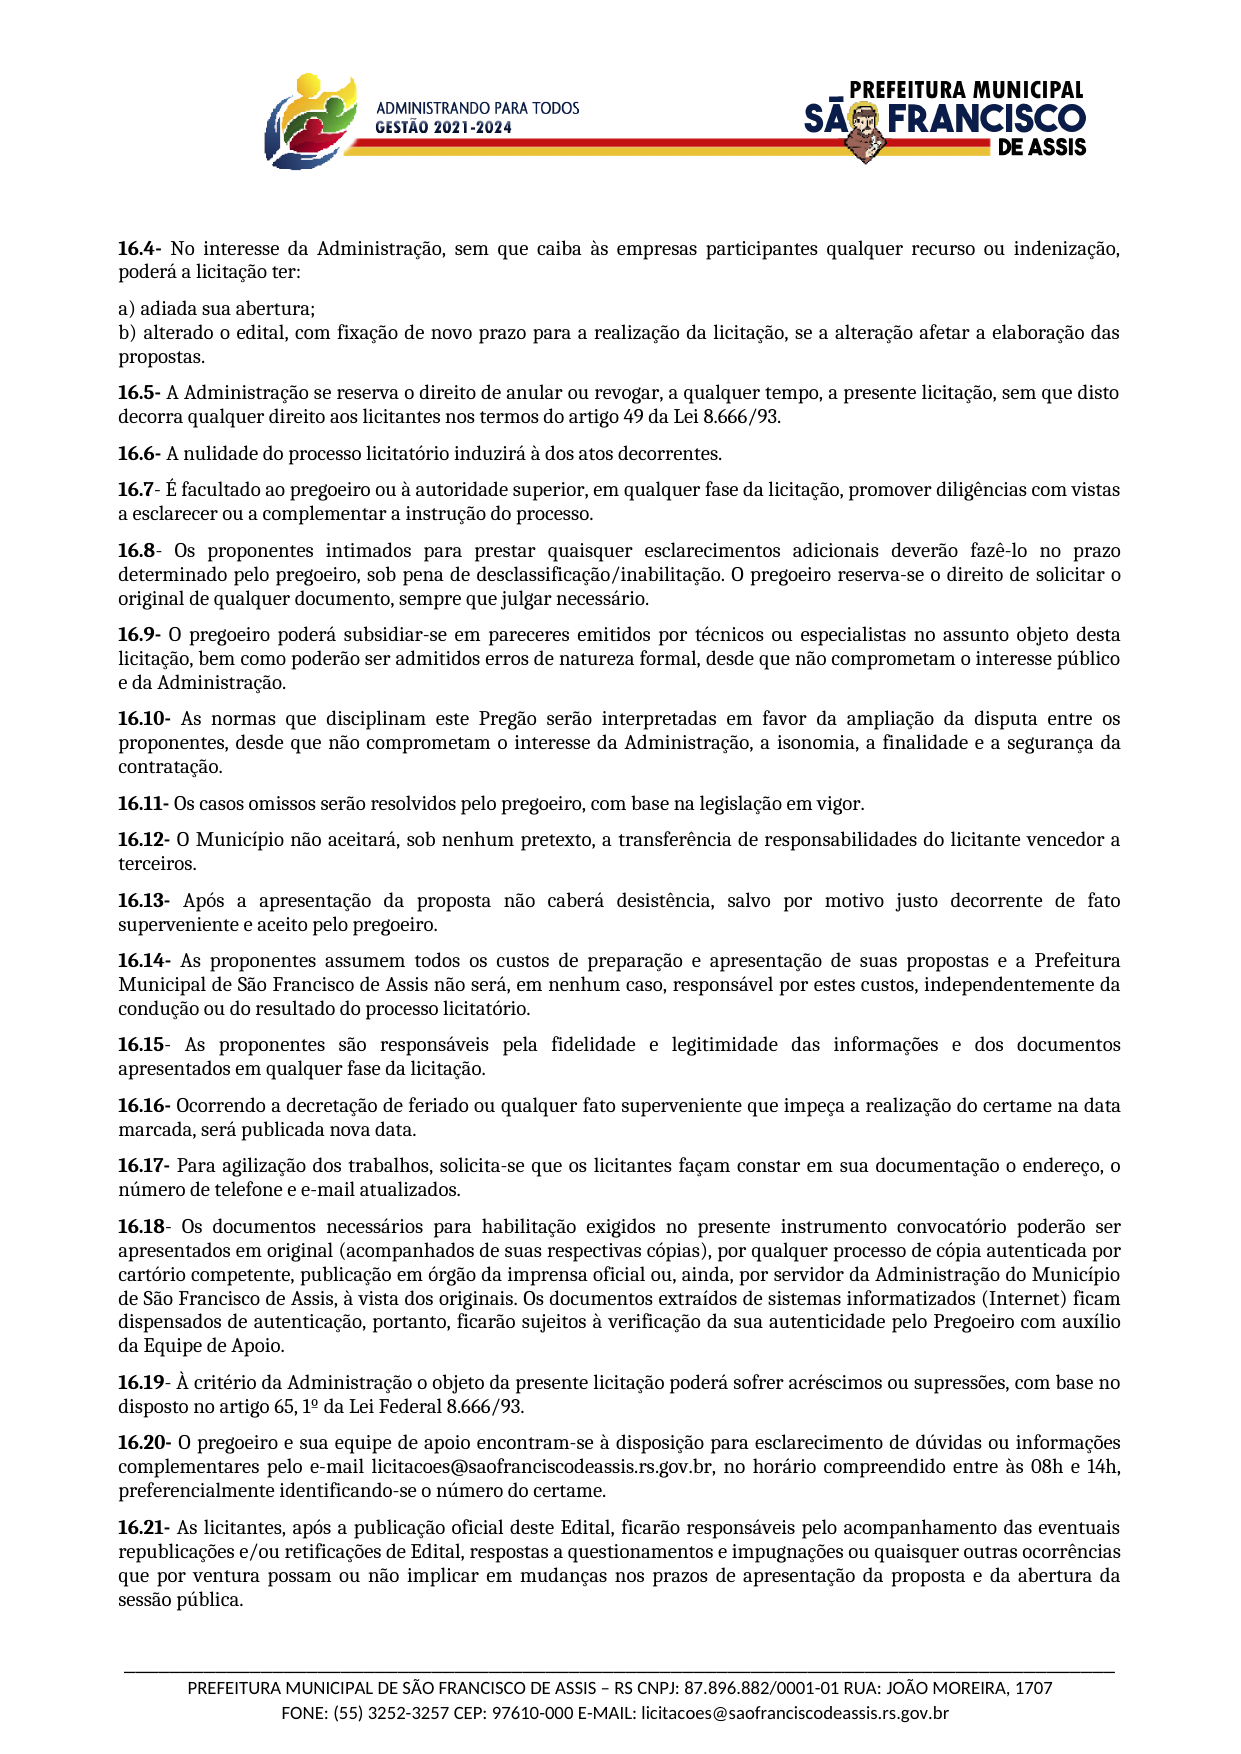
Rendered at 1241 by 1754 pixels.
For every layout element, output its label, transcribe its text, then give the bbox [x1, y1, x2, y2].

text 16.18- Os documentos necessários para habilitação exigidos no presente instrumento convocatório poderão ser apresentados em original (acompanhados de suas respectivas cópias), por qualquer processo de cópia autenticada por cartório competente, publicação em órgão da imprensa oficial ou, ainda, por servidor da Administração do Município de São Francisco de Assis, à vista dos originais. Os documentos extraídos de sistemas informatizados (Internet) ficam dispensados de autenticação, portanto, ficarão sujeitos à verificação da sua autenticidade pelo Pregoeiro com auxílio da Equipe de Apoio. [118, 1214, 1122, 1358]
text 16.15- As proponentes são responsáveis pela fidelidade e legitimidade das informações e dos documentos apresentados em qualquer fase da licitação. [118, 1033, 1122, 1081]
text b) alterado o edital, com fixação de novo prazo para a realização da licitação, se a alteração afetar a elaboração das propostas. [118, 321, 1122, 368]
text 16.19- À critério da Administração o objeto da presente licitação poderá sofrer acréscimos ou supressões, com base no disposto no artigo 65, 1º da Lei Federal 8.666/93. [118, 1371, 1122, 1418]
text 16.14- As proponentes assumem todos os custos de preparação e apresentação de suas propostas e a Prefeitura Municipal de São Francisco de Assis não será, em nenhum caso, responsável por estes custos, independentemente da condução ou do resultado do processo licitatório. [118, 949, 1122, 1021]
text 16.21- As licitantes, após a publicação oficial deste Edital, ficarão responsáveis pelo acompanhamento das eventuais republicações e/ou retificações de Edital, respostas a questionamentos e impugnações ou quaisquer outras ocorrências que por ventura possam ou não implicar em mudanças nos prazos de apresentação da proposta e da abertura da sessão pública. [118, 1515, 1122, 1611]
text 16.4- No interesse da Administração, sem que caiba às empresas participantes qualquer recurso ou indenização, poderá a licitação ter: [118, 236, 1122, 284]
text 16.9- O pregoeiro poderá subsidiar-se em pareceres emitidos por técnicos ou especialistas no assunto objeto desta licitação, bem como poderão ser admitidos erros de natureza formal, desde que não comprometam o interesse público e da Administração. [118, 623, 1122, 694]
text 16.20- O pregoeiro e sua equipe de apoio encontram-se à disposição para esclarecimento de dúvidas ou informações complementares pelo e-mail licitacoes@saofranciscodeassis.rs.gov.br, no horário compreendido entre às 08h e 14h, preferencialmente identificando-se o número do certame. [118, 1431, 1122, 1503]
text 16.8- Os proponentes intimados para prestar quaisquer esclarecimentos adicionais deverão fazê-lo no prazo determinado pelo pregoeiro, sob pena de desclassificação/inabilitação. O pregoeiro reserva-se o direito de solicitar o original de qualquer documento, sempre que julgar necessário. [118, 538, 1122, 610]
text 16.6- A nulidade do processo licitatório induzirá à dos atos decorrentes. [118, 441, 1122, 465]
text 16.12- O Município não aceitará, sob nenhum pretexto, a transferência de responsabilidades do licitante vencedor a terceiros. [118, 828, 1122, 876]
text 16.17- Para agilização dos trabalhos, solicita-se que os licitantes façam constar em sua documentação o endereço, o número de telefone e e-mail atualizados. [118, 1154, 1122, 1202]
text 16.10- As normas que disciplinam este Pregão serão interpretadas em favor da ampliação da disputa entre os proponentes, desde que não comprometam o interesse da Administração, a isonomia, a finalidade e a segurança da contratação. [118, 707, 1122, 779]
text a) adiada sua abertura; [118, 297, 1122, 321]
text 16.16- Ocorrendo a decretação de feriado ou qualquer fato superveniente que impeça a realização do certame na data marcada, será publicada nova data. [118, 1093, 1122, 1141]
text 16.5- A Administração se reserva o direito de anular ou revogar, a qualquer tempo, a presente licitação, sem que disto decorra qualquer direito aos licitantes nos termos do artigo 49 da Lei 8.666/93. [118, 381, 1122, 429]
text 16.11- Os casos omissos serão resolvidos pelo pregoeiro, com base na legislação em vigor. [118, 791, 1122, 815]
text 16.13- Após a apresentação da proposta não caberá desistência, salvo por motivo justo decorrente de fato superveniente e aceito pelo pregoeiro. [118, 888, 1122, 936]
text 16.7- É facultado ao pregoeiro ou à autoridade superior, em qualquer fase da licitação, promover diligências com vistas a esclarecer ou a complementar a instrução do processo. [118, 478, 1122, 526]
